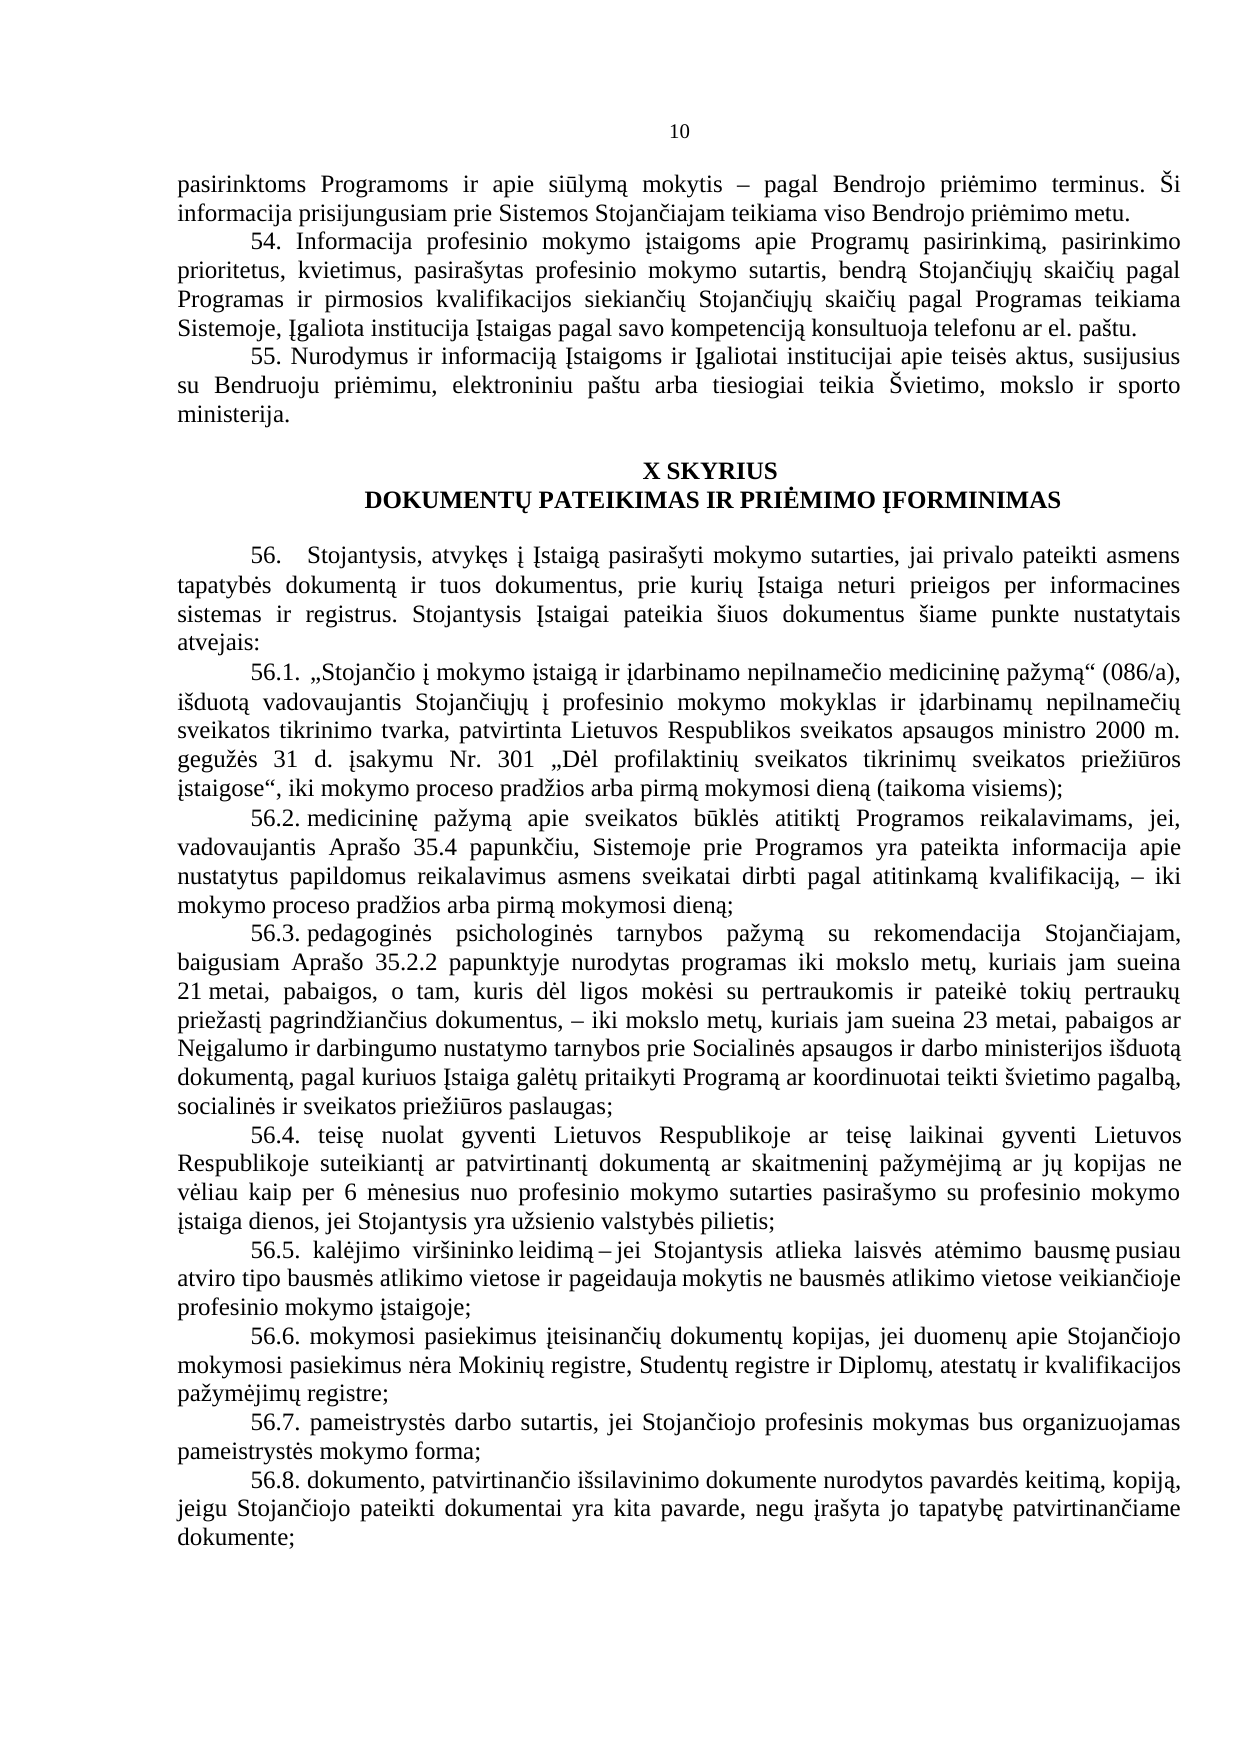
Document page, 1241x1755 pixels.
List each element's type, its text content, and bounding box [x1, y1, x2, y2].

text 56.3. pedagoginės psichologinės tarnybos pažymą su rekomendacija Stojančiajam, baigusiam Aprašo 35.2.2 papunktyje nurodytas programas iki mokslo metų, kuriais jam sueina 21 metai, pabaigos, o tam, kuris dėl ligos mokėsi su pertraukomis ir pateikė tokių pertraukų priežastį pagrindžiančius dokumentus, – iki mokslo metų, kuriais jam sueina 23 metai, pabaigos ar Neįgalumo ir darbingumo nustatymo tarnybos prie Socialinės apsaugos ir darbo ministerijos išduotą dokumentą, pagal kuriuos Įstaiga galėtų pritaikyti Programą ar koordinuotai teikti švietimo pagalbą, socialinės ir sveikatos priežiūros paslaugas; [177, 918, 1182, 1120]
text 56.8. dokumento, patvirtinančio išsilavinimo dokumente nurodytos pavardės keitimą, kopiją, jeigu Stojančiojo pateikti dokumentai yra kita pavarde, negu įrašyta jo tapatybę patvirtinančiame dokumente; [177, 1465, 1182, 1551]
text 55. Nurodymus ir informaciją Įstaigoms ir Įgaliotai institucijai apie teisės aktus, susijusius su Bendruoju priėmimu, elektroniniu paštu arba tiesiogiai teikia Švietimo, mokslo ir sporto ministerija. [177, 341, 1182, 428]
text pasirinktoms Programoms ir apie siūlymą mokytis – pagal Bendrojo priėmimo terminus. Ši informacija prisijungusiam prie Sistemos Stojančiajam teikiama viso Bendrojo priėmimo metu. [177, 169, 1182, 226]
text 56.1. „Stojančio į mokymo įstaigą ir įdarbinamo nepilnamečio medicininę pažymą“ (086/a), išduotą vadovaujantis Stojančiųjų į profesinio mokymo mokyklas ir įdarbinamų nepilnamečių sveikatos tikrinimo tvarka, patvirtinta Lietuvos Respublikos sveikatos apsaugos ministro 2000 m. gegužės 31 d. įsakymu Nr. 301 „Dėl profilaktinių sveikatos tikrinimų sveikatos priežiūros įstaigose“, iki mokymo proceso pradžios arba pirmą mokymosi dieną (taikoma visiems); [177, 656, 1182, 802]
text 56.6. mokymosi pasiekimus įteisinančių dokumentų kopijas, jei duomenų apie Stojančiojo mokymosi pasiekimus nėra Mokinių registre, Studentų registre ir Diplomų, atestatų ir kvalifikacijos pažymėjimų registre; [177, 1321, 1182, 1407]
text 54. Informacija profesinio mokymo įstaigoms apie Programų pasirinkimą, pasirinkimo prioritetus, kvietimus, pasirašytas profesinio mokymo sutartis, bendrą Stojančiųjų skaičių pagal Programas ir pirmosios kvalifikacijos siekiančių Stojančiųjų skaičių pagal Programas teikiama Sistemoje, Įgaliota institucija Įstaigas pagal savo kompetenciją konsultuoja telefonu ar el. paštu. [177, 226, 1182, 341]
text 56.4. teisę nuolat gyventi Lietuvos Respublikoje ar teisę laikinai gyventi Lietuvos Respublikoje suteikiantį ar patvirtinantį dokumentą ar skaitmeninį pažymėjimą ar jų kopijas ne vėliau kaip per 6 mėnesius nuo profesinio mokymo sutarties pasirašymo su profesinio mokymo įstaiga dienos, jei Stojantysis yra užsienio valstybės pilietis; [177, 1120, 1182, 1235]
text 56.5. kalėjimo viršininko leidimą – jei Stojantysis atlieka laisvės atėmimo bausmę pusiau atviro tipo bausmės atlikimo vietose ir pageidauja mokytis ne bausmės atlikimo vietose veikiančioje profesinio mokymo įstaigoje; [177, 1235, 1182, 1321]
text 56.7. pameistrystės darbo sutartis, jei Stojančiojo profesinis mokymas bus organizuojamas pameistrystės mokymo forma; [177, 1407, 1182, 1465]
text 56. Stojantysis, atvykęs į Įstaigą pasirašyti mokymo sutarties, jai privalo pateikti asmens tapatybės dokumentą ir tuos dokumentus, prie kurių Įstaiga neturi prieigos per informacines sistemas ir registrus. Stojantysis Įstaigai pateikia šiuos dokumentus šiame punkte nustatytais atvejais: [177, 539, 1182, 656]
text DOKUMENTŲ PATEIKIMAS IR PRIĖMIMO ĮFORMINIMAS [177, 485, 1182, 514]
text X SKYRIUS [177, 456, 1182, 485]
text 56.2. medicininę pažymą apie sveikatos būklės atitiktį Programos reikalavimams, jei, vadovaujantis Aprašo 35.4 papunkčiu, Sistemoje prie Programos yra pateikta informacija apie nustatytus papildomus reikalavimus asmens sveikatai dirbti pagal atitinkamą kvalifikaciją, – iki mokymo proceso pradžios arba pirmą mokymosi dieną; [177, 802, 1182, 918]
